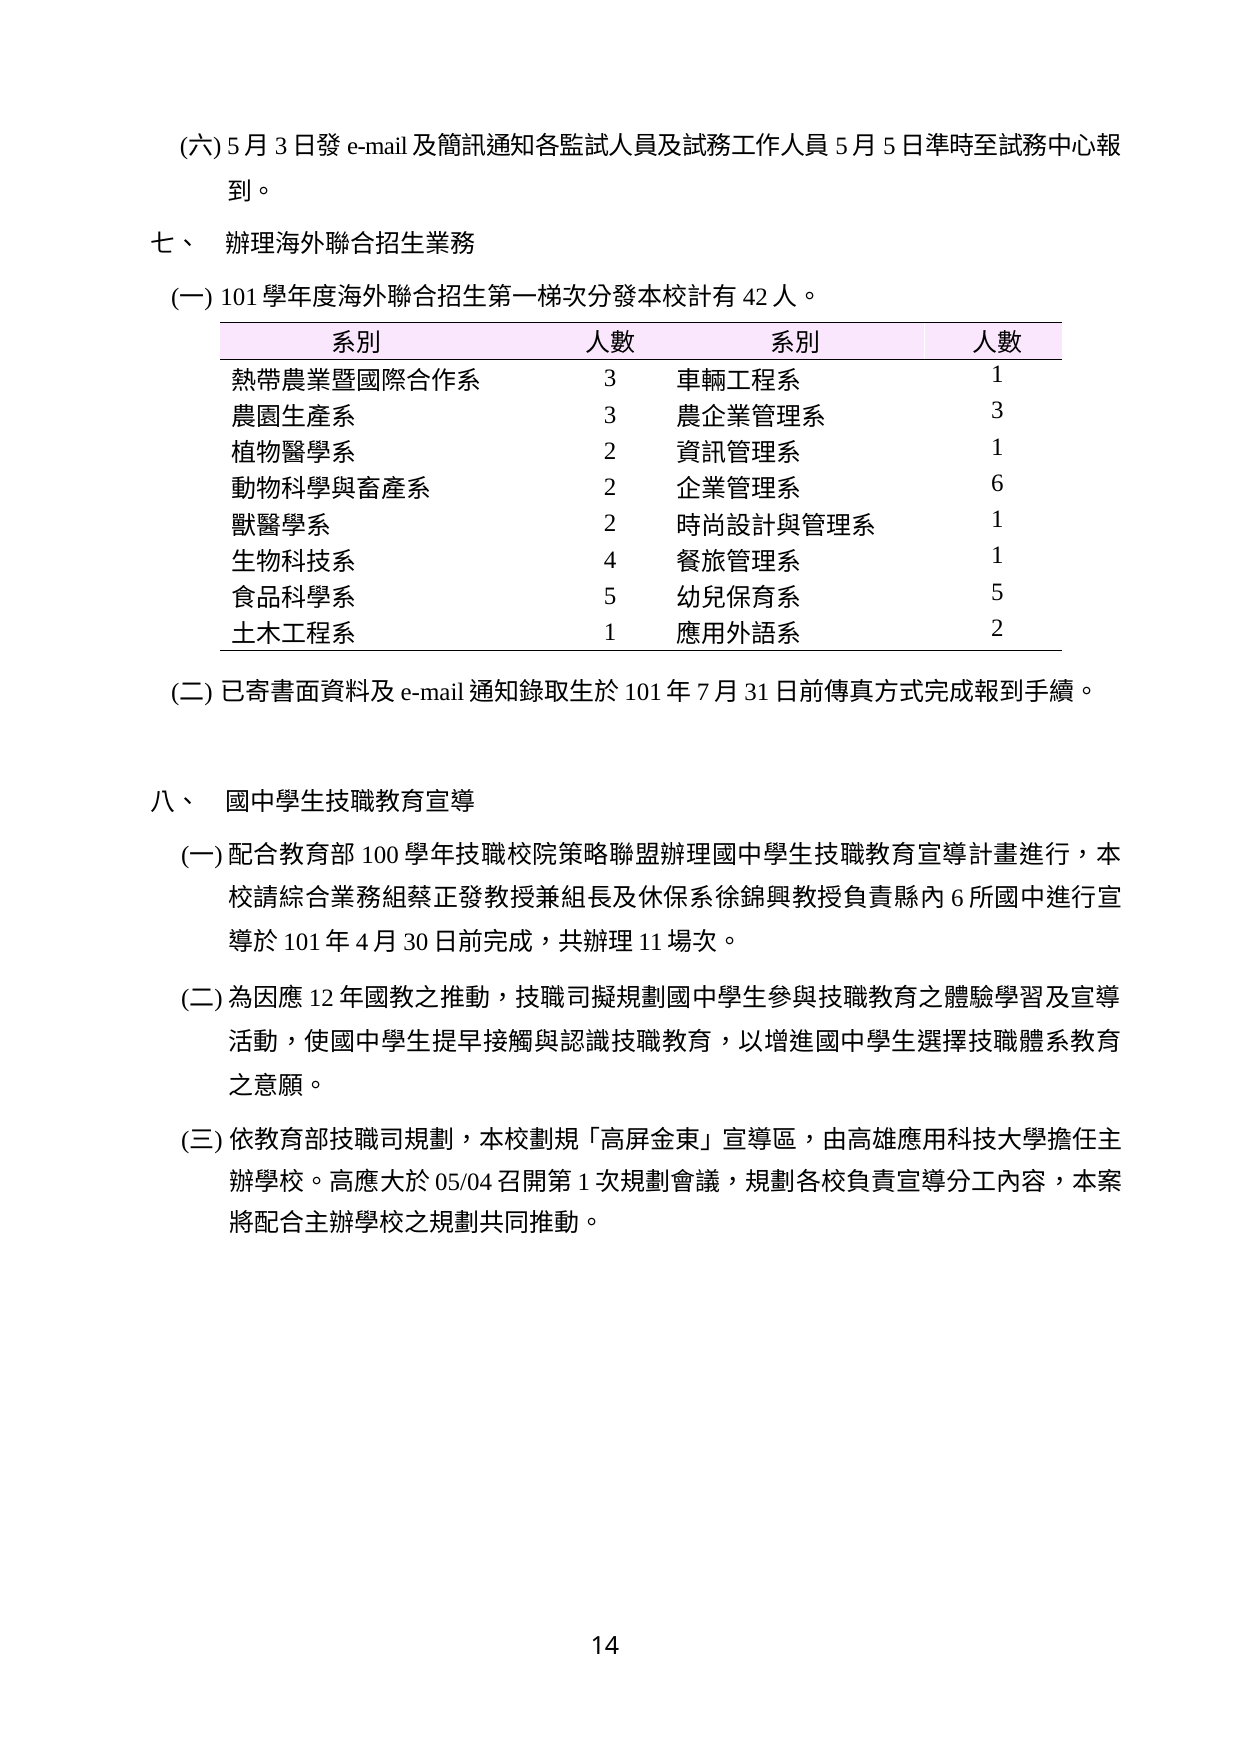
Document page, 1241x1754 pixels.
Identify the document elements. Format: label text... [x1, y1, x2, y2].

table_cell 3 [925, 396, 1062, 433]
table_cell 土木工程系 [220, 614, 546, 650]
table_cell 時尚設計與管理系 [665, 505, 924, 541]
table_cell 3 [546, 360, 665, 396]
table_cell 應用外語系 [665, 614, 924, 650]
table_cell 食品科學系 [220, 578, 546, 614]
list 已寄書面資料及e-mail通知錄取生於101年7月31日前傳真方式完成報到手續。 [171, 664, 1122, 709]
table_cell 5 [546, 578, 665, 614]
table_header 系別 [665, 323, 924, 359]
list 5月3日發e-mail及簡訊通知各監試人員及試務工作人員5月5日準時至試務中心報到。 [179, 118, 1122, 210]
table_cell 2 [546, 469, 665, 505]
table_header 人數 [546, 323, 665, 359]
table_cell 企業管理系 [665, 469, 924, 505]
list 為因應12年國教之推動，技職司擬規劃國中學生參與技職教育之體驗學習及宣導活動，使國中學生提早接觸與認識技職教育，以增進國中學生選擇技職體系教育之意願。 [181, 970, 1122, 1102]
table_cell 2 [546, 505, 665, 541]
table_cell 熱帶農業暨國際合作系 [220, 360, 546, 396]
table_cell 幼兒保育系 [665, 578, 924, 614]
table_cell 1 [925, 433, 1062, 469]
table_cell 5 [925, 578, 1062, 614]
table_cell 1 [925, 505, 1062, 541]
table_cell 6 [925, 469, 1062, 505]
table_cell 生物科技系 [220, 541, 546, 578]
table_cell 4 [546, 541, 665, 578]
table_header 人數 [925, 323, 1062, 359]
table_cell 3 [546, 396, 665, 433]
table_cell 植物醫學系 [220, 433, 546, 469]
list 國中學生技職教育宣導 [150, 775, 1122, 819]
table_cell 農園生產系 [220, 396, 546, 433]
list 辦理海外聯合招生業務 [150, 217, 1122, 261]
list 101學年度海外聯合招生第一梯次分發本校計有42人。 [171, 268, 1122, 314]
table_header 系別 [220, 323, 546, 359]
table_cell 農企業管理系 [665, 396, 924, 433]
table_cell 1 [925, 541, 1062, 578]
table_cell 獸醫學系 [220, 505, 546, 541]
table_cell 1 [925, 360, 1062, 396]
table_cell 1 [546, 614, 665, 650]
list 依教育部技職司規劃，本校劃規「高屏金東」宣導區，由高雄應用科技大學擔任主辦學校。高應大於05/04召開第1次規劃會議，規劃各校負責宣導分工內容，本案將配合主辦學校之規劃共同推動。 [181, 1114, 1122, 1239]
table_cell 2 [925, 614, 1062, 650]
table_cell 餐旅管理系 [665, 541, 924, 578]
table_cell 資訊管理系 [665, 433, 924, 469]
table_cell 2 [546, 433, 665, 469]
list 配合教育部100學年技職校院策略聯盟辦理國中學生技職教育宣導計畫進行，本校請綜合業務組蔡正發教授兼組長及休保系徐錦興教授負責縣內6所國中進行宣導於101年4月30日前完成，共辦理11場次。 [181, 827, 1122, 958]
table_cell 車輛工程系 [665, 360, 924, 396]
table_cell 動物科學與畜產系 [220, 469, 546, 505]
